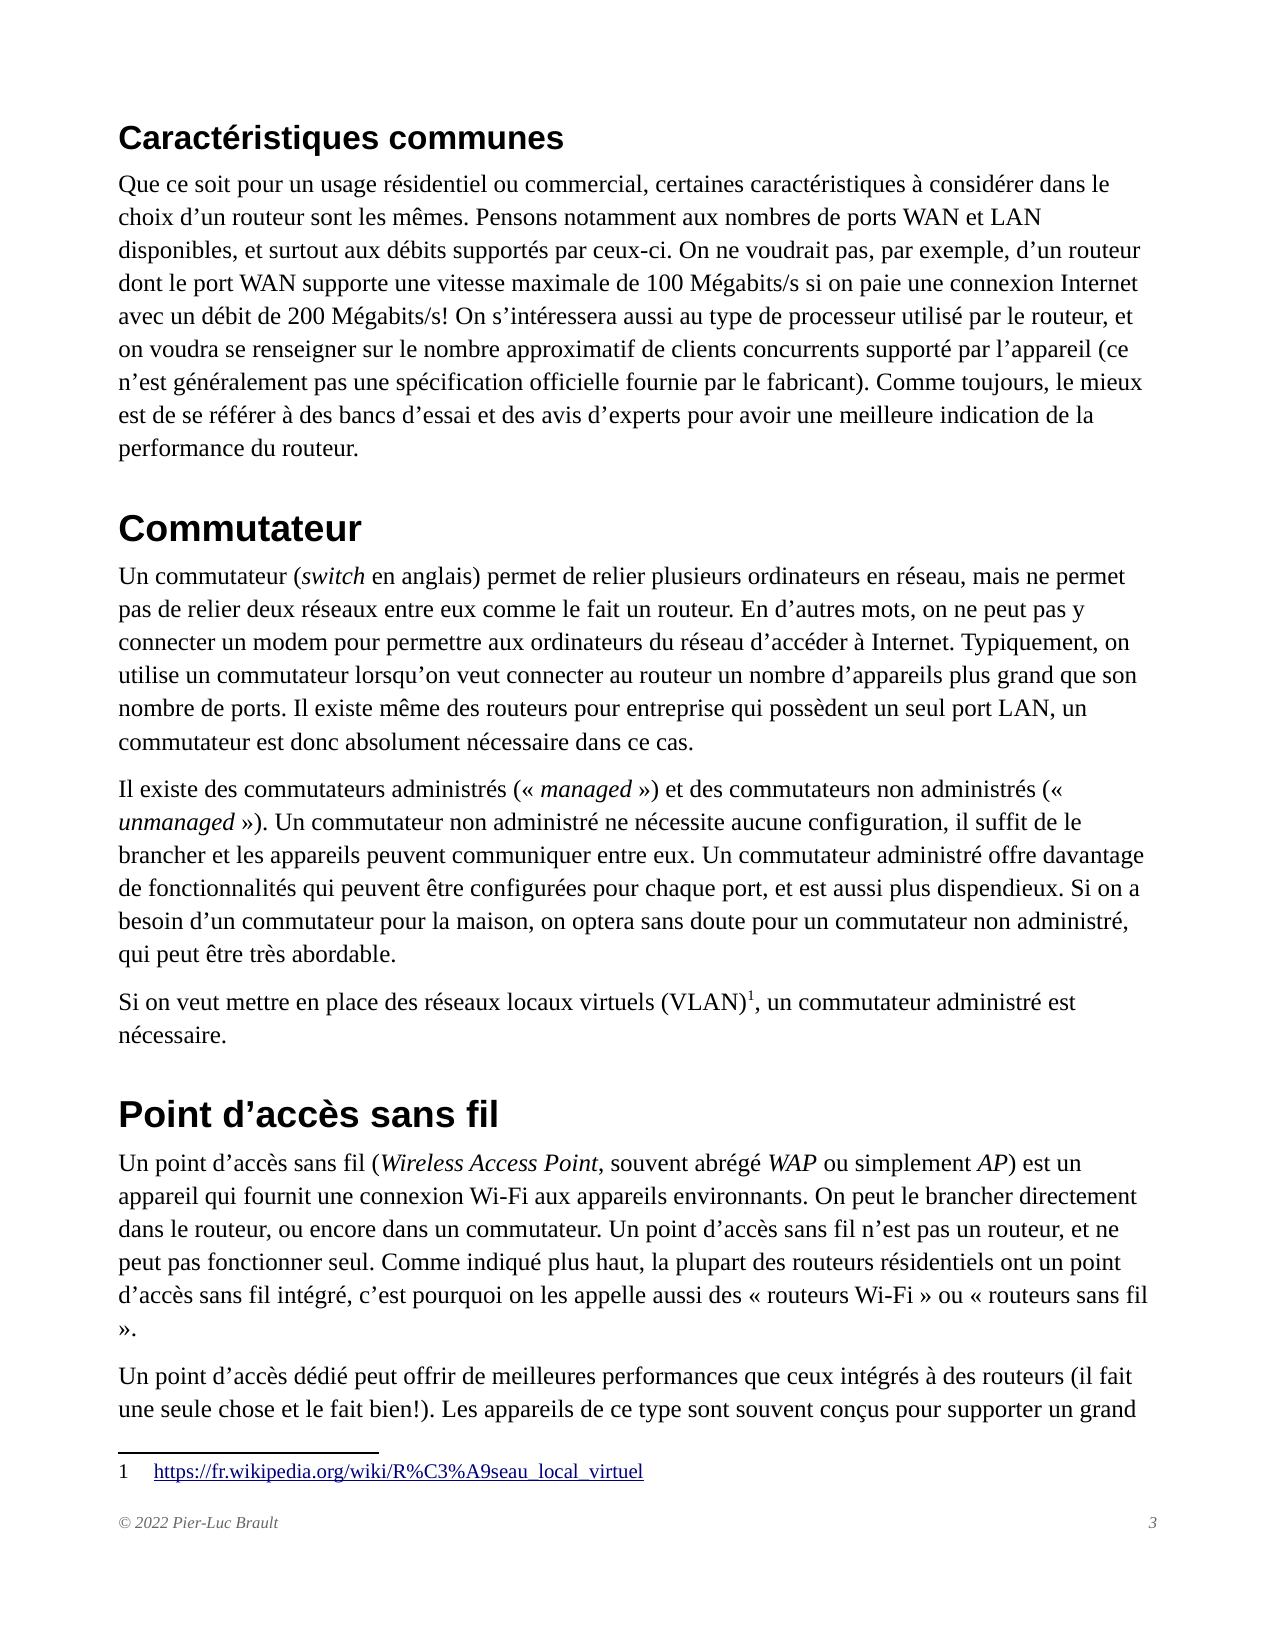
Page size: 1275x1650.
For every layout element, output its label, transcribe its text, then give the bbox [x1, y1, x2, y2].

subtitle Caractéristiques communes [118, 118, 1157, 157]
text Si on veut mettre en place des réseaux locaux virtuels (VLAN), un commutateur administré est nécessaire. [118, 987, 1157, 1049]
text Un point d’accès dédié peut offrir de meilleures performances que ceux intégrés à des routeurs (il fait une seule chose et le fait bien!). Les appareils de ce type sont souvent conçus pour supporter un grand [118, 1361, 1157, 1423]
text Il existe des commutateurs administrés (« managed ») et des commutateurs non administrés (« unmanaged »). Un commutateur non administré ne nécessite aucune configuration, il suffit de le brancher et les appareils peuvent communiquer entre eux. Un commutateur administré offre davantage de fonctionnalités qui peuvent être configurées pour chaque port, et est aussi plus dispendieux. Si on a besoin d’un commutateur pour la maison, on optera sans doute pour un commutateur non administré, qui peut être très abordable. [118, 774, 1157, 968]
text Un commutateur (switch en anglais) permet de relier plusieurs ordinateurs en réseau, mais ne permet pas de relier deux réseaux entre eux comme le fait un routeur. En d’autres mots, on ne peut pas y connecter un modem pour permettre aux ordinateurs du réseau d’accéder à Internet. Typiquement, on utilise un commutateur lorsqu’on veut connecter au routeur un nombre d’appareils plus grand que son nombre de ports. Il existe même des routeurs pour entreprise qui possèdent un seul port LAN, un commutateur est donc absolument nécessaire dans ce cas. [118, 561, 1157, 755]
subtitle Commutateur [118, 506, 1157, 549]
text Que ce soit pour un usage résidentiel ou commercial, certaines caractéristiques à considérer dans le choix d’un routeur sont les mêmes. Pensons notamment aux nombres de ports WAN et LAN disponibles, et surtout aux débits supportés par ceux-ci. On ne voudrait pas, par exemple, d’un routeur dont le port WAN supporte une vitesse maximale de 100 Mégabits/s si on paie une connexion Internet avec un débit de 200 Mégabits/s! On s’intéressera aussi au type de processeur utilisé par le routeur, et on voudra se renseigner sur le nombre approximatif de clients concurrents supporté par l’appareil (ce n’est généralement pas une spécification officielle fournie par le fabricant). Comme toujours, le mieux est de se référer à des bancs d’essai et des avis d’experts pour avoir une meilleure indication de la performance du routeur. [118, 169, 1157, 462]
text https://fr.wikipedia.org/wiki/R%C3%A9seau_local_virtuel [118, 1459, 1157, 1483]
subtitle Point d’accès sans fil [118, 1092, 1157, 1136]
text Un point d’accès sans fil (Wireless Access Point, souvent abrégé WAP ou simplement AP) est un appareil qui fournit une connexion Wi-Fi aux appareils environnants. On peut le brancher directement dans le routeur, ou encore dans un commutateur. Un point d’accès sans fil n’est pas un routeur, et ne peut pas fonctionner seul. Comme indiqué plus haut, la plupart des routeurs résidentiels ont un point d’accès sans fil intégré, c’est pourquoi on les appelle aussi des « routeurs Wi-Fi » ou « routeurs sans fil ». [118, 1148, 1157, 1342]
